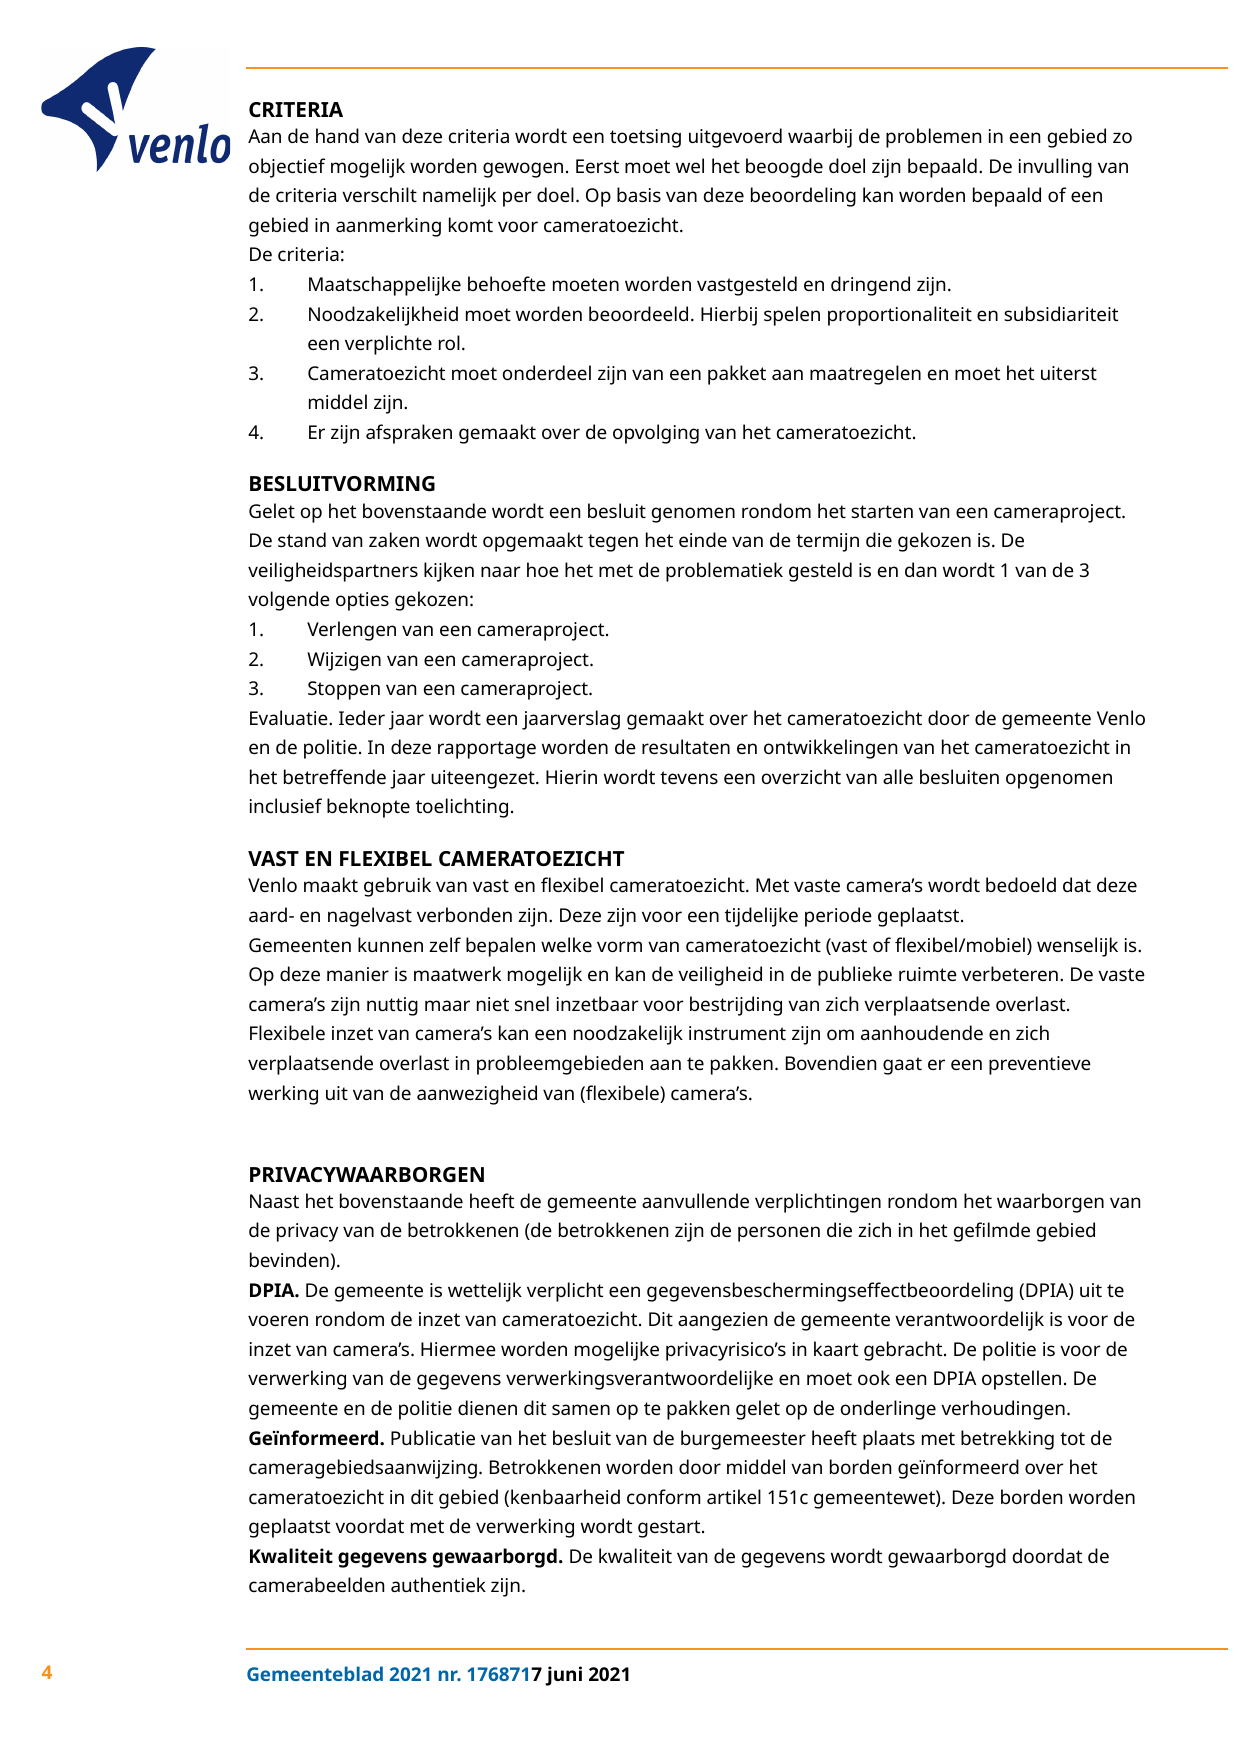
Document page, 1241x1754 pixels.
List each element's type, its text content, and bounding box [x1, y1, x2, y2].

text CRITERIA [248, 95, 1152, 123]
text Naast het bovenstaande heeft de gemeente aanvullende verplichtingen rondom het waarborgen van de privacy van de betrokkenen (de betrokkenen zijn de personen die zich in het gefilmde gebied bevinden). [248, 1188, 1152, 1273]
list Maatschappelijke behoefte moeten worden vastgesteld en dringend zijn. [248, 271, 1152, 297]
text Gelet op het bovenstaande wordt een besluit genomen rondom het starten van een cameraproject. De stand van zaken wordt opgemaakt tegen het einde van de termijn die gekozen is. De veiligheidspartners kijken naar hoe het met de problematiek gesteld is en dan wordt 1 van de 3 volgende opties gekozen: [248, 498, 1152, 612]
text Kwaliteit gegevens gewaarborgd. De kwaliteit van de gegevens wordt gewaarborgd doordat de camerabeelden authentiek zijn. [248, 1543, 1152, 1598]
list Stoppen van een cameraproject. [248, 675, 1152, 701]
text DPIA. De gemeente is wettelijk verplicht een gegevensbeschermingseffectbeoordeling (DPIA) uit te voeren rondom de inzet van cameratoezicht. Dit aangezien de gemeente verantwoordelijk is voor de inzet van camera’s. Hiermee worden mogelijke privacyrisico’s in kaart gebracht. De politie is voor de verwerking van de gegevens verwerkingsverantwoordelijke en moet ook een DPIA opstellen. De gemeente en de politie dienen dit samen op te pakken gelet op de onderlinge verhoudingen. [248, 1277, 1152, 1421]
text PRIVACYWAARBORGEN [248, 1160, 1152, 1188]
text Aan de hand van deze criteria wordt een toetsing uitgevoerd waarbij de problemen in een gebied zo objectief mogelijk worden gewogen. Eerst moet wel het beoogde doel zijn bepaald. De invulling van de criteria verschilt namelijk per doel. Op basis van deze beoordeling kan worden bepaald of een gebied in aanmerking komt voor cameratoezicht. [248, 123, 1152, 238]
list Noodzakelijkheid moet worden beoordeeld. Hierbij spelen proportionaliteit en subsidiariteit een verplichte rol. [248, 301, 1152, 356]
text Gemeenten kunnen zelf bepalen welke vorm van cameratoezicht (vast of flexibel/mobiel) wenselijk is. Op deze manier is maatwerk mogelijk en kan de veiligheid in de publieke ruimte verbeteren. De vaste camera’s zijn nuttig maar niet snel inzetbaar voor bestrijding van zich verplaatsende overlast. Flexibele inzet van camera’s kan een noodzakelijk instrument zijn om aanhoudende en zich verplaatsende overlast in probleemgebieden aan te pakken. Bovendien gaat er een preventieve werking uit van de aanwezigheid van (flexibele) camera’s. [248, 932, 1152, 1105]
text VAST EN FLEXIBEL CAMERATOEZICHT [248, 844, 1152, 873]
text BESLUITVORMING [248, 469, 1152, 498]
text De criteria: [248, 242, 1152, 267]
text Geïnformeerd. Publicatie van het besluit van de burgemeester heeft plaats met betrekking tot de cameragebiedsaanwijzing. Betrokkenen worden door middel van borden geïnformeerd over het cameratoezicht in dit gebied (kenbaarheid conform artikel 151c gemeentewet). Deze borden worden geplaatst voordat met de verwerking wordt gestart. [248, 1425, 1152, 1539]
list Er zijn afspraken gemaakt over de opvolging van het cameratoezicht. [248, 419, 1152, 445]
text Venlo maakt gebruik van vast en flexibel cameratoezicht. Met vaste camera’s wordt bedoeld dat deze aard- en nagelvast verbonden zijn. Deze zijn voor een tijdelijke periode geplaatst. [248, 873, 1152, 928]
picture [41, 47, 231, 172]
list Wijzigen van een cameraproject. [248, 646, 1152, 672]
list Verlengen van een cameraproject. [248, 616, 1152, 642]
text Evaluatie. Ieder jaar wordt een jaarverslag gemaakt over het cameratoezicht door de gemeente Venlo en de politie. In deze rapportage worden de resultaten en ontwikkelingen van het cameratoezicht in het betreffende jaar uiteengezet. Hierin wordt tevens een overzicht van alle besluiten opgenomen inclusief beknopte toelichting. [248, 705, 1152, 819]
list Cameratoezicht moet onderdeel zijn van een pakket aan maatregelen en moet het uiterst middel zijn. [248, 360, 1152, 415]
